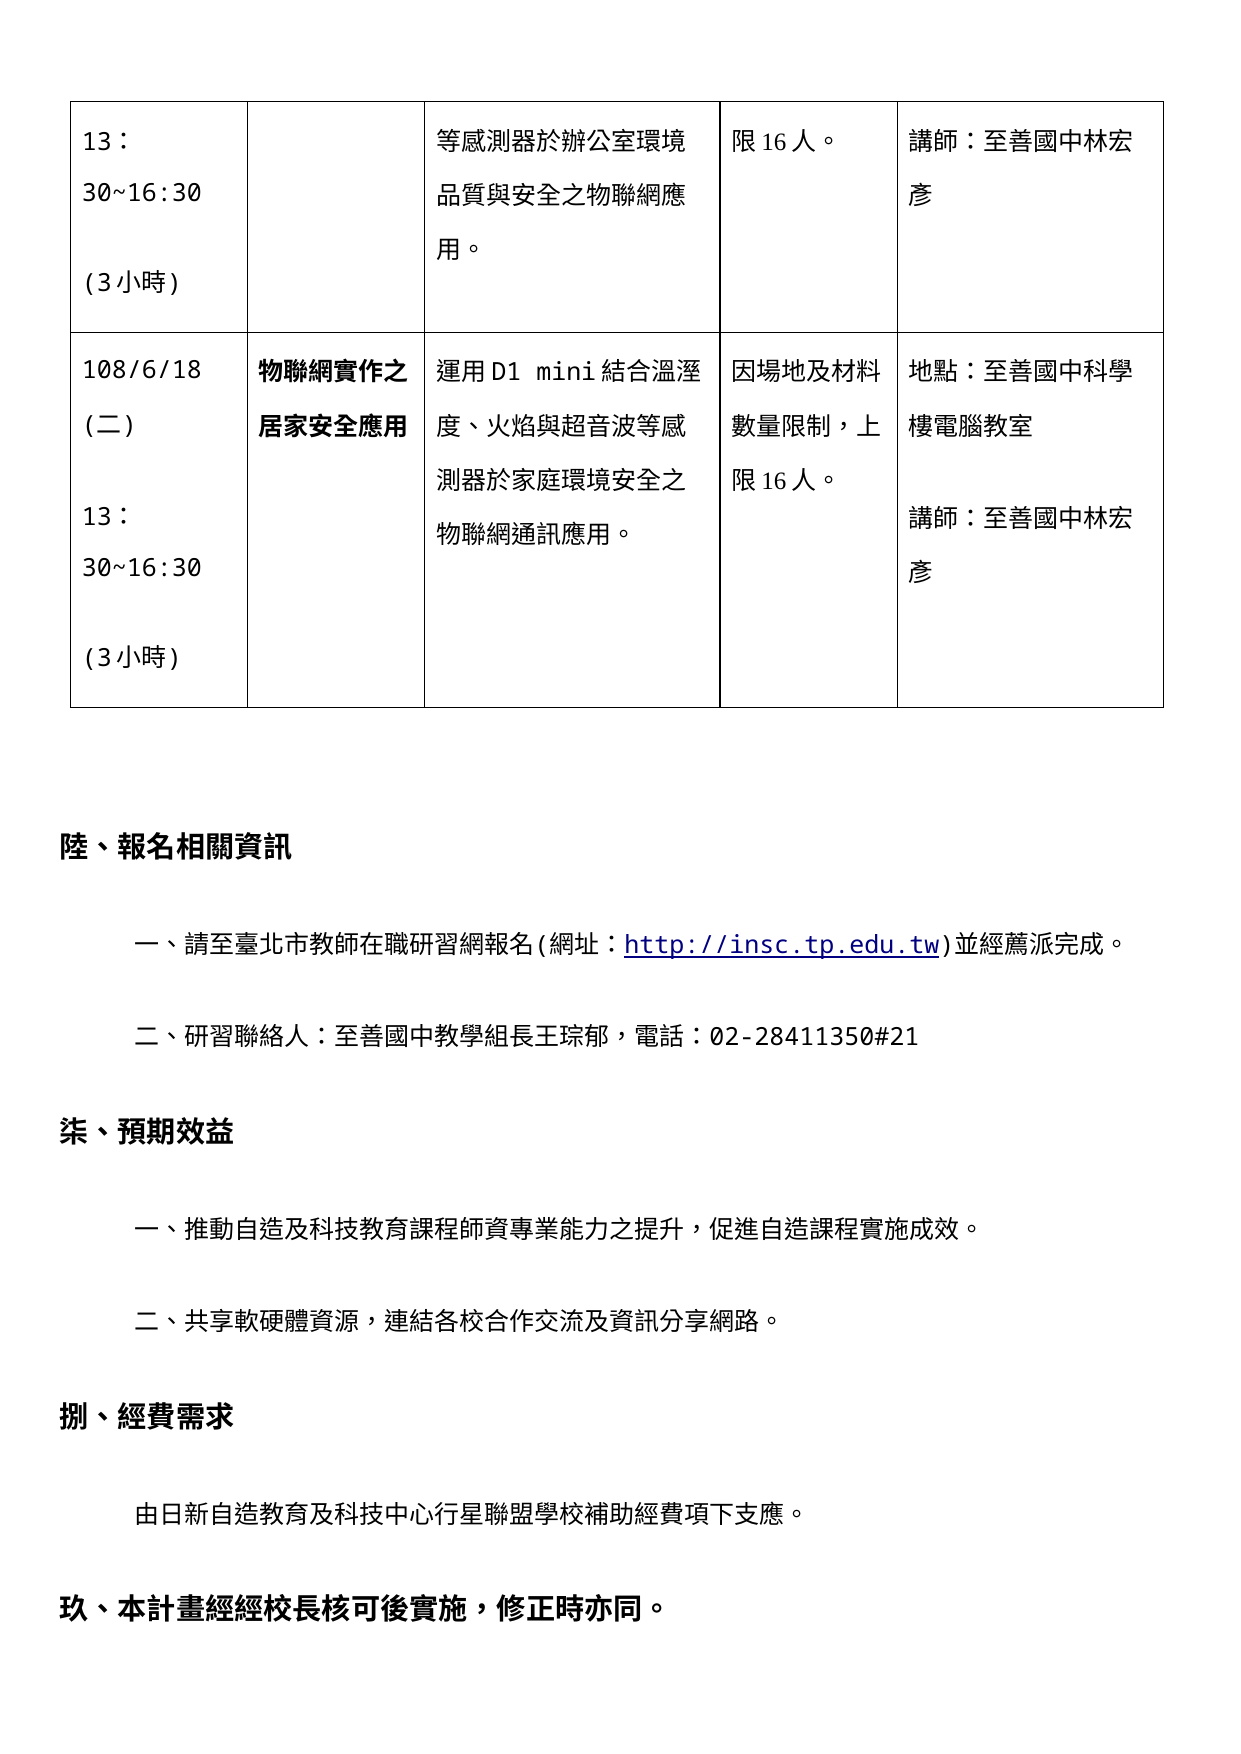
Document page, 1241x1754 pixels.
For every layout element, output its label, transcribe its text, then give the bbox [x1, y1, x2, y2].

table_cell 因場地及材料數量限制，上限16人。 [721, 333, 897, 707]
text 二、共享軟硬體資源，連結各校合作交流及資訊分享網路。 [59, 1301, 1181, 1337]
text 一、請至臺北市教師在職研習網報名(網址：http://insc.tp.edu.tw)並經薦派完成。 [59, 925, 1181, 961]
text 由日新自造教育及科技中心行星聯盟學校補助經費項下支應。 [59, 1494, 1181, 1530]
text 柒、預期效益 [59, 1108, 1181, 1151]
table_cell 108/6/18(二) 13：30~16:30 (3小時) [71, 333, 247, 707]
table_cell [248, 102, 424, 332]
table_cell 等感測器於辦公室環境品質與安全之物聯網應用。 [425, 102, 719, 332]
text 玖、本計畫經經校長核可後實施，修正時亦同。 [59, 1586, 1181, 1628]
table_cell 限16人。 [721, 102, 897, 332]
text 捌、經費需求 [59, 1393, 1181, 1435]
table_cell 物聯網實作之居家安全應用 [248, 333, 424, 707]
text 陸、報名相關資訊 [59, 824, 1181, 866]
table_cell 地點：至善國中科學樓電腦教室 講師：至善國中林宏彥 [898, 333, 1163, 707]
table_cell 13：30~16:30 (3小時) [71, 102, 247, 332]
table_cell 講師：至善國中林宏彥 [898, 102, 1163, 332]
text 一、推動自造及科技教育課程師資專業能力之提升，促進自造課程實施成效。 [59, 1209, 1181, 1246]
table_cell 運用D1 mini結合溫溼度、火焰與超音波等感測器於家庭環境安全之物聯網通訊應用。 [425, 333, 719, 707]
text 二、研習聯絡人：至善國中教學組長王琮郁，電話：02-28411350#21 [59, 1017, 1181, 1053]
